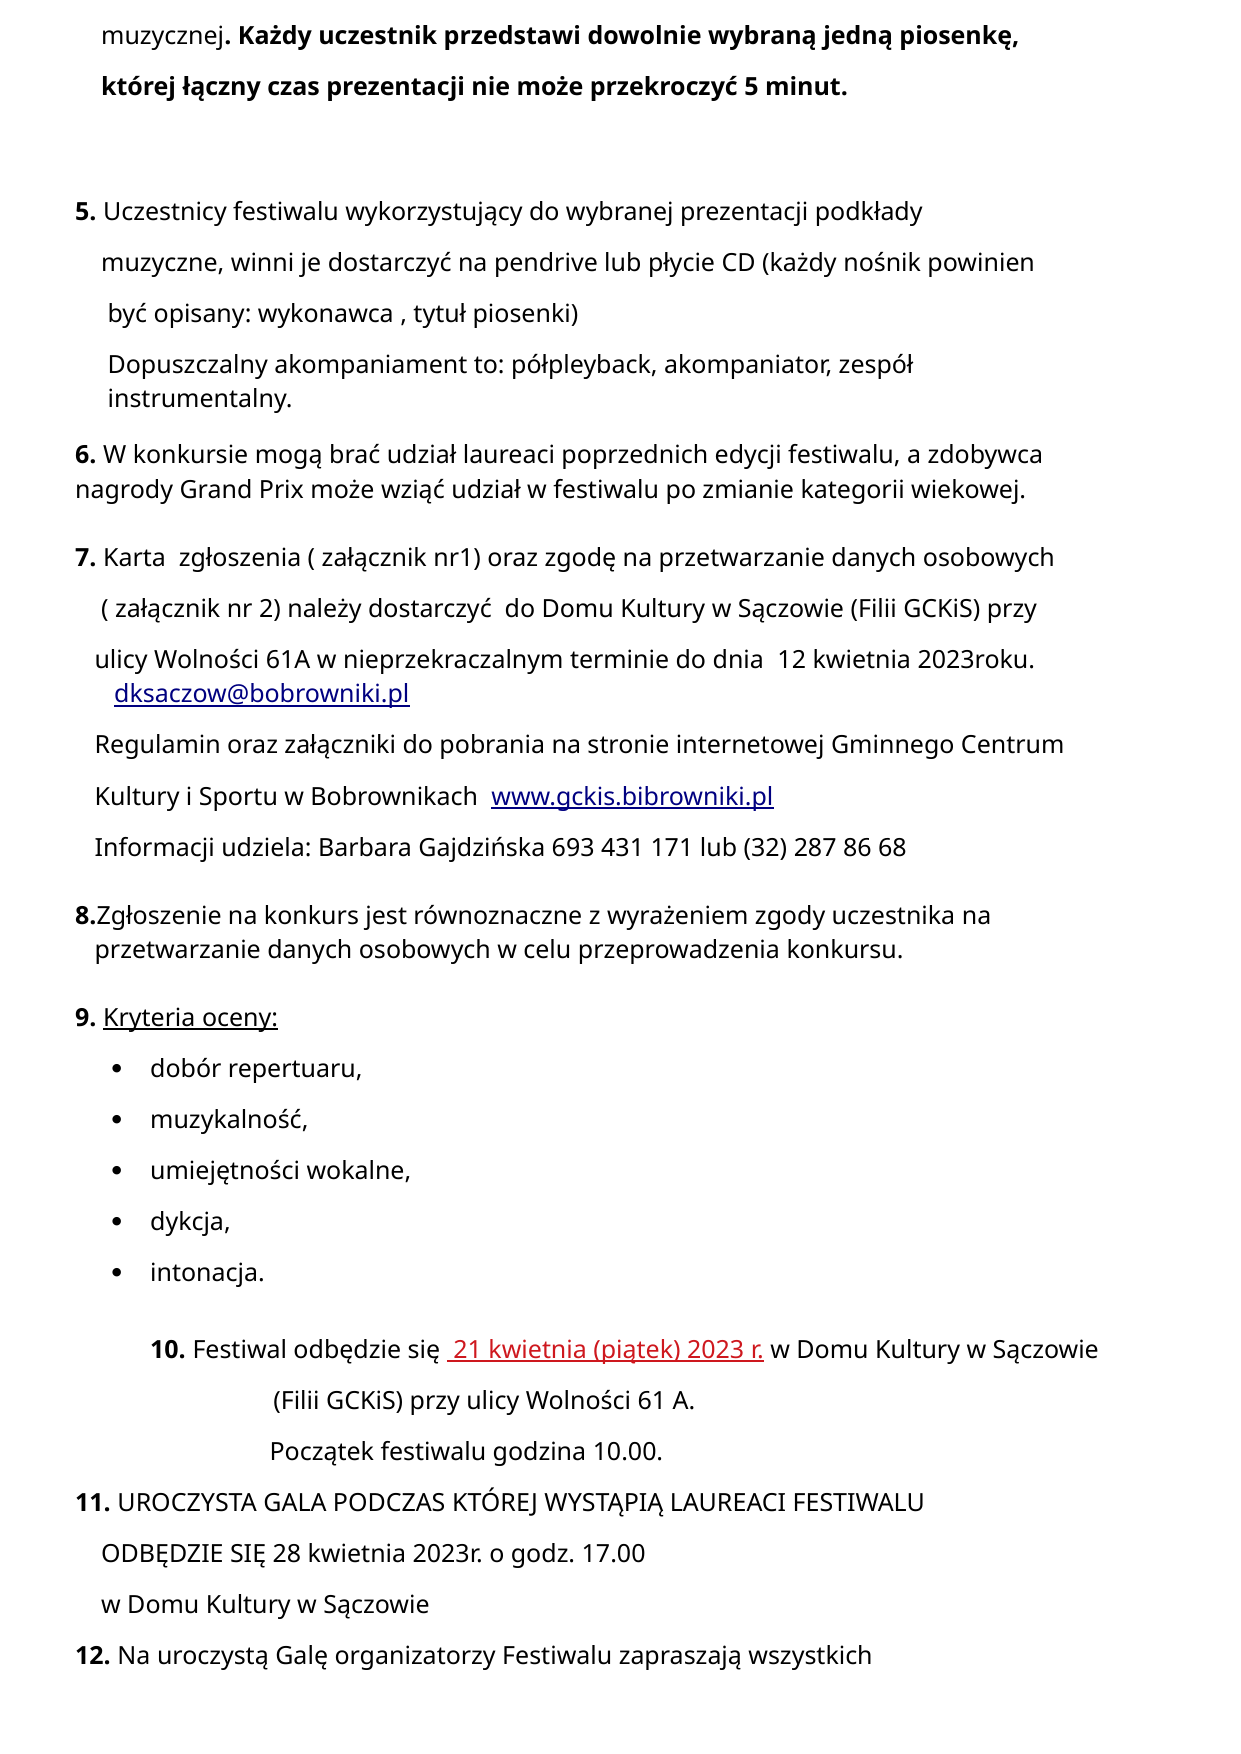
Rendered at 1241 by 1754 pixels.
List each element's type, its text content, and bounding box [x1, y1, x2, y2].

text Początek festiwalu godzina 10.00. [75, 1433, 1165, 1468]
text Informacji udziela: Barbara Gajdzińska 693 431 171 lub (32) 287 86 68 [75, 829, 1165, 863]
text 8.Zgłoszenie na konkurs jest równoznaczne z wyrażeniem zgody uczestnika na [75, 897, 1165, 931]
list intonacja. [112, 1255, 1165, 1289]
text Dopuszczalny akompaniament to: półpleyback, akompaniator, zespół [75, 346, 1165, 380]
list umiejętności wokalne, [112, 1153, 1165, 1187]
text 9. Kryteria oceny: [75, 999, 1165, 1034]
text ( załącznik nr 2) należy dostarczyć do Domu Kultury w Sączowie (Filii GCKiS) przy [75, 591, 1165, 625]
text ulicy Wolności 61A w nieprzekraczalnym terminie do dnia 12 kwietnia 2023roku. [75, 642, 1165, 676]
text 12. Na uroczystą Galę organizatorzy Festiwalu zapraszają wszystkich [75, 1638, 1165, 1672]
text Regulamin oraz załączniki do pobrania na stronie internetowej Gminnego Centrum [75, 727, 1165, 761]
list muzykalność, [112, 1102, 1165, 1136]
list dobór repertuaru, [112, 1051, 1165, 1085]
text ODBĘDZIE SIĘ 28 kwietnia 2023r. o godz. 17.00 [75, 1536, 1165, 1570]
text 5. Uczestnicy festiwalu wykorzystujący do wybranej prezentacji podkłady [75, 193, 1165, 227]
list 10. Festiwal odbędzie się 21 kwietnia (piątek) 2023 r. w Domu Kultury w Sączowie [112, 1331, 1165, 1366]
text muzyczne, winni je dostarczyć na pendrive lub płycie CD (każdy nośnik powinien [75, 244, 1165, 278]
text 6. W konkursie mogą brać udział laureaci poprzednich edycji festiwalu, a zdobywca nagrody Grand Prix może wziąć udział w festiwalu po zmianie kategorii wiekowej. [75, 437, 1165, 505]
text przetwarzanie danych osobowych w celu przeprowadzenia konkursu. [75, 931, 1165, 966]
text 11. UROCZYSTA GALA PODCZAS KTÓREJ WYSTĄPIĄ LAUREACI FESTIWALU [75, 1484, 1165, 1519]
text instrumentalny. [75, 380, 1165, 414]
text 7. Karta zgłoszenia ( załącznik nr1) oraz zgodę na przetwarzanie danych osobowych [75, 539, 1165, 573]
text dksaczow@bobrowniki.pl [75, 676, 1165, 710]
text być opisany: wykonawca , tytuł piosenki) [75, 295, 1165, 329]
text muzycznej. Każdy uczestnik przedstawi dowolnie wybraną jedną piosenkę, [75, 17, 1165, 51]
text Kultury i Sportu w Bobrownikach www.gckis.bibrowniki.pl [75, 778, 1165, 812]
text w Domu Kultury w Sączowie [75, 1587, 1165, 1621]
text której łączny czas prezentacji nie może przekroczyć 5 minut. [75, 68, 1165, 102]
list dykcja, [112, 1204, 1165, 1238]
list (Filii GCKiS) przy ulicy Wolności 61 A. [112, 1382, 1165, 1417]
